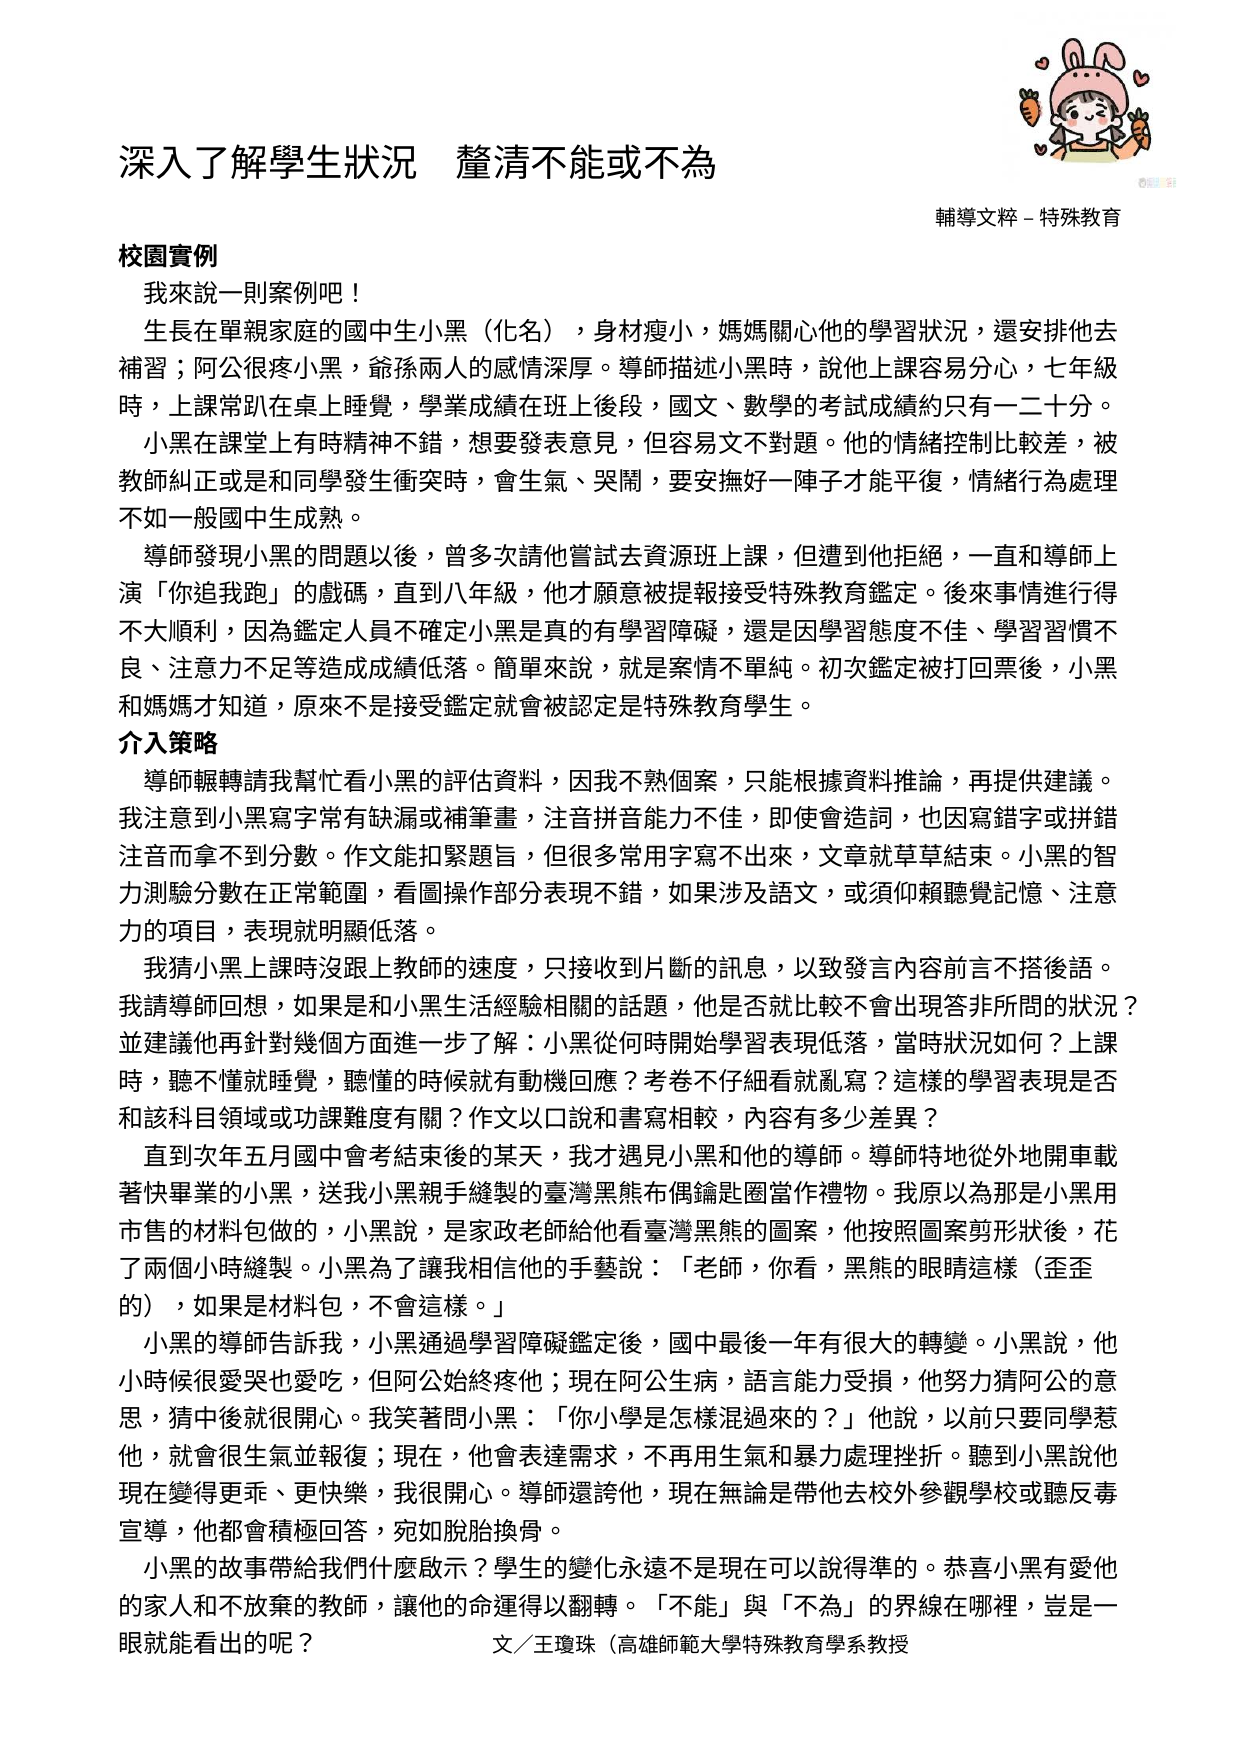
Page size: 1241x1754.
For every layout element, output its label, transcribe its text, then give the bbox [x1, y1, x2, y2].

picture [1001, 12, 1177, 188]
text 校園實例 [118, 235, 1122, 273]
text 輔導文粹 – 特殊教育 [118, 198, 1122, 235]
text 我來說一則案例吧！ 生長在單親家庭的國中生小黑（化名），身材瘦小，媽媽關心他的學習狀況，還安排他去補習；阿公很疼小黑，爺孫兩人的感情深厚。導師描述小黑時，說他上課容易分心，七年級時，上課常趴在桌上睡覺，學業成績在班上後段，國文、數學的考試成績約只有一二十分。 小黑在課堂上有時精神不錯，想要發表意見，但容易文不對題。他的情緒控制比較差，被教師糾正或是和同學發生衝突時，會生氣、哭鬧，要安撫好一陣子才能平復，情緒行為處理不如一般國中生成熟。 導師發現小黑的問題以後，曾多次請他嘗試去資源班上課，但遭到他拒絕，一直和導師上演「你追我跑」的戲碼，直到八年級，他才願意被提報接受特殊教育鑑定。後來事情進行得不大順利，因為鑑定人員不確定小黑是真的有學習障礙，還是因學習態度不佳、學習習慣不良、注意力不足等造成成績低落。簡單來說，就是案情不單純。初次鑑定被打回票後，小黑和媽媽才知道，原來不是接受鑑定就會被認定是特殊教育學生。 介入策略 導師輾轉請我幫忙看小黑的評估資料，因我不熟個案，只能根據資料推論，再提供建議。我注意到小黑寫字常有缺漏或補筆畫，注音拼音能力不佳，即使會造詞，也因寫錯字或拼錯注音而拿不到分數。作文能扣緊題旨，但很多常用字寫不出來，文章就草草結束。小黑的智力測驗分數在正常範圍，看圖操作部分表現不錯，如果涉及語文，或須仰賴聽覺記憶、注意力的項目，表現就明顯低落。 我猜小黑上課時沒跟上教師的速度，只接收到片斷的訊息，以致發言內容前言不搭後語。我請導師回想，如果是和小黑生活經驗相關的話題，他是否就比較不會出現答非所問的狀況？並建議他再針對幾個方面進一步了解：小黑從何時開始學習表現低落，當時狀況如何？上課時，聽不懂就睡覺，聽懂的時候就有動機回應？考卷不仔細看就亂寫？這樣的學習表現是否和該科目領域或功課難度有關？作文以口說和書寫相較，內容有多少差異？ 直到次年五月國中會考結束後的某天，我才遇見小黑和他的導師。導師特地從外地開車載著快畢業的小黑，送我小黑親手縫製的臺灣黑熊布偶鑰匙圈當作禮物。我原以為那是小黑用市售的材料包做的，小黑說，是家政老師給他看臺灣黑熊的圖案，他按照圖案剪形狀後，花了兩個小時縫製。小黑為了讓我相信他的手藝說：「老師，你看，黑熊的眼睛這樣（歪歪的），如果是材料包，不會這樣。」 小黑的導師告訴我，小黑通過學習障礙鑑定後，國中最後一年有很大的轉變。小黑說，他小時候很愛哭也愛吃，但阿公始終疼他；現在阿公生病，語言能力受損，他努力猜阿公的意思，猜中後就很開心。我笑著問小黑：「你小學是怎樣混過來的？」他說，以前只要同學惹他，就會很生氣並報復；現在，他會表達需求，不再用生氣和暴力處理挫折。聽到小黑說他現在變得更乖、更快樂，我很開心。導師還誇他，現在無論是帶他去校外參觀學校或聽反毒宣導，他都會積極回答，宛如脫胎換骨。 小黑的故事帶給我們什麼啟示？學生的變化永遠不是現在可以說得準的。恭喜小黑有愛他的家人和不放棄的教師，讓他的命運得以翻轉。「不能」與「不為」的界線在哪裡，豈是一眼就能看出的呢？ 文／王瓊珠（高雄師範大學特殊教育學系教授 [118, 273, 1122, 1660]
text 深入了解學生狀況 釐清不能或不為 [118, 123, 1122, 198]
